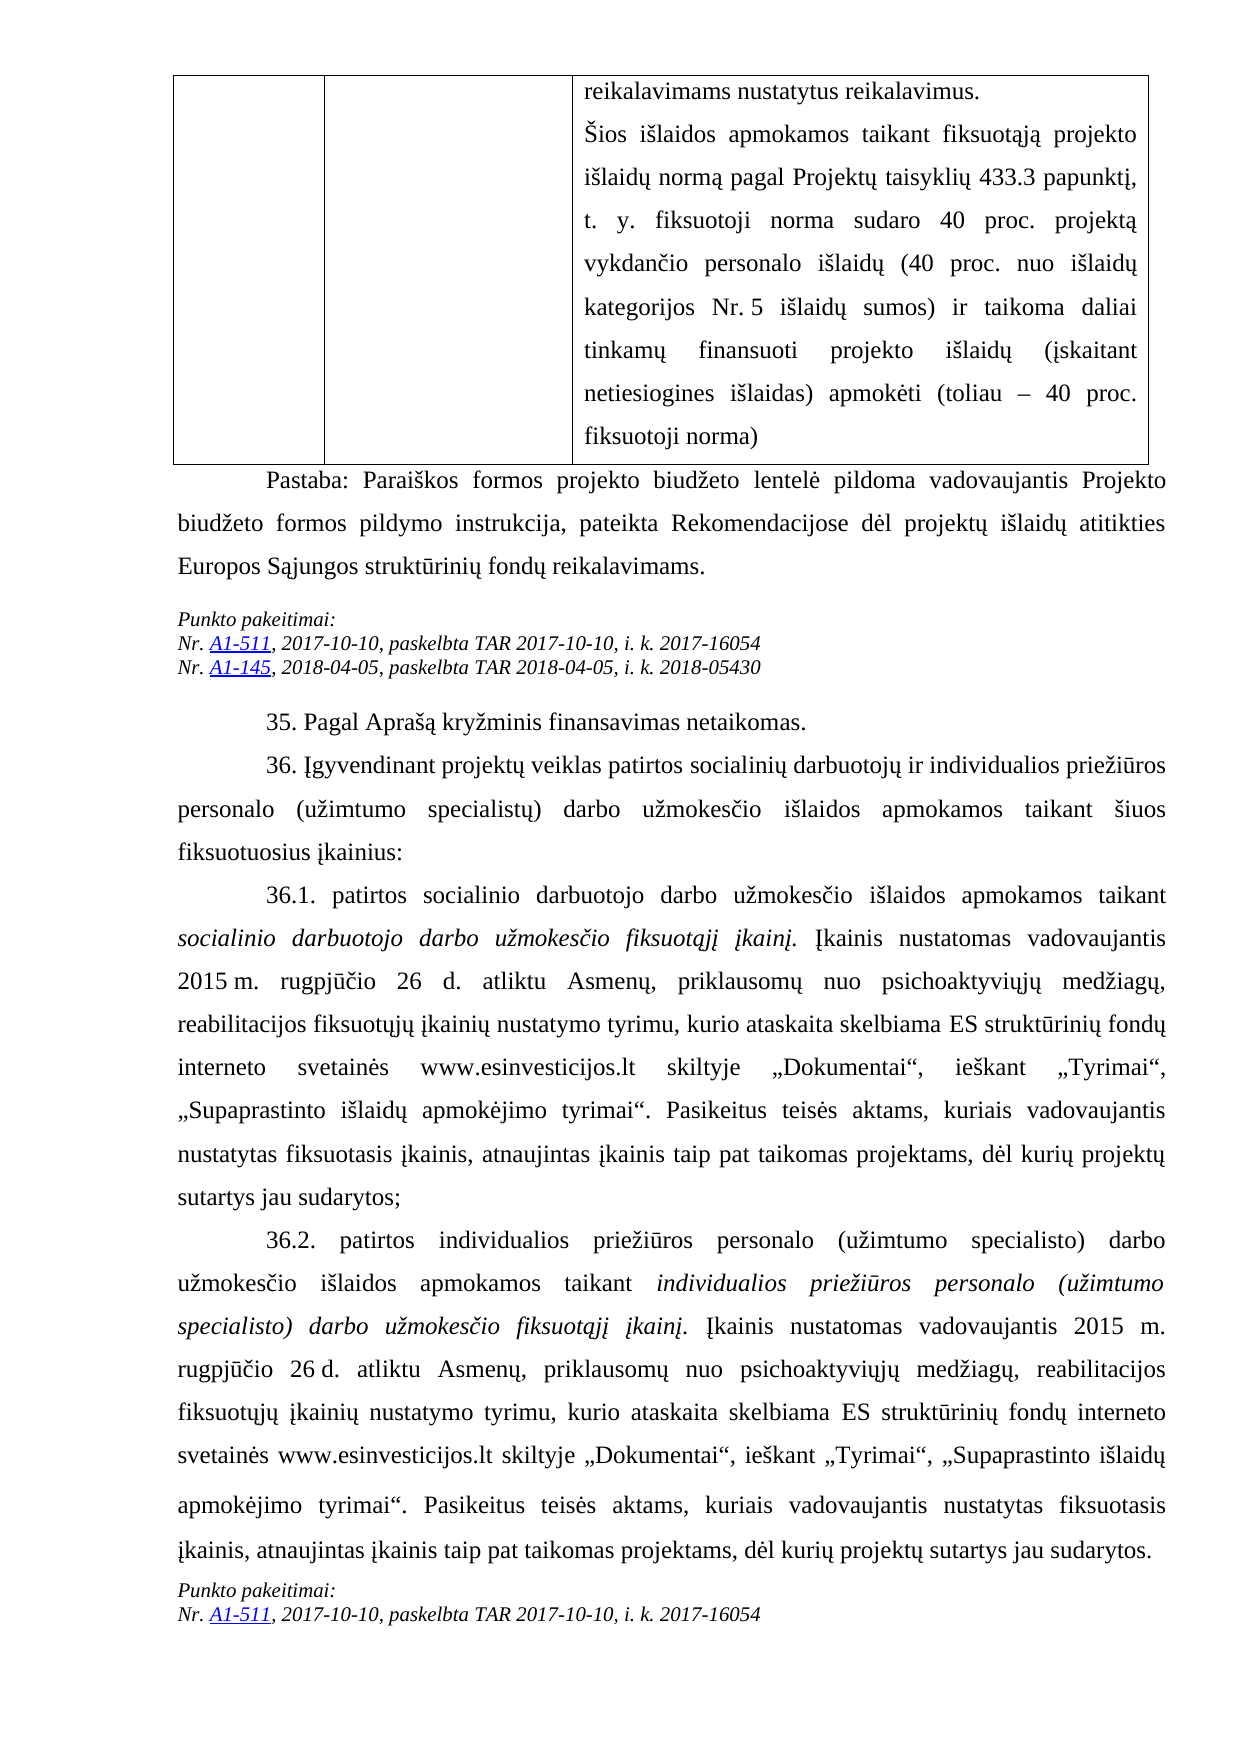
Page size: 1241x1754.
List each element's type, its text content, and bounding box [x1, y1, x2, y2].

text Nr. A1-511, 2017-10-10, paskelbta TAR 2017-10-10, i. k. 2017-16054 [177, 631, 1166, 654]
text 35. Pagal Aprašą kryžminis finansavimas netaikomas. [177, 707, 1166, 736]
text 36.1. patirtos socialinio darbuotojo darbo užmokesčio išlaidos apmokamos taikant socialinio darbuotojo darbo užmokesčio fiksuotąjį įkainį. Įkainis nustatomas vadovaujantis 2015 m. rugpjūčio 26 d. atliktu Asmenų, priklausomų nuo psichoaktyviųjų medžiagų, reabilitacijos fiksuotųjų įkainių nustatymo tyrimu, kurio ataskaita skelbiama ES struktūrinių fondų interneto svetainės www.esinvesticijos.lt skiltyje „Dokumentai“, ieškant „Tyrimai“, „Supaprastinto išlaidų apmokėjimo tyrimai“. Pasikeitus teisės aktams, kuriais vadovaujantis nustatytas fiksuotasis įkainis, atnaujintas įkainis taip pat taikomas projektams, dėl kurių projektų sutartys jau sudarytos; [177, 880, 1166, 1211]
table_cell reikalavimams nustatytus reikalavimus. Šios išlaidos apmokamos taikant fiksuotąją projekto išlaidų normą pagal Projektų taisyklių 433.3 papunktį, t. y. fiksuotoji norma sudaro 40 proc. projektą vykdančio personalo išlaidų (40 proc. nuo išlaidų kategorijos Nr. 5 išlaidų sumos) ir taikoma daliai tinkamų finansuoti projekto išlaidų (įskaitant netiesiogines išlaidas) apmokėti (toliau – 40 proc. fiksuotoji norma) [573, 76, 1148, 464]
text Pastaba: Paraiškos formos projekto biudžeto lentelė pildoma vadovaujantis Projekto biudžeto formos pildymo instrukcija, pateikta Rekomendacijose dėl projektų išlaidų atitikties Europos Sąjungos struktūrinių fondų reikalavimams. [177, 465, 1166, 580]
text 36. Įgyvendinant projektų veiklas patirtos socialinių darbuotojų ir individualios priežiūros personalo (užimtumo specialistų) darbo užmokesčio išlaidos apmokamos taikant šiuos fiksuotuosius įkainius: [177, 751, 1166, 866]
text 36.2. patirtos individualios priežiūros personalo (užimtumo specialisto) darbo užmokesčio išlaidos apmokamos taikant individualios priežiūros personalo (užimtumo specialisto) darbo užmokesčio fiksuotąjį įkainį. Įkainis nustatomas vadovaujantis 2015 m. rugpjūčio 26 d. atliktu Asmenų, priklausomų nuo psichoaktyviųjų medžiagų, reabilitacijos fiksuotųjų įkainių nustatymo tyrimu, kurio ataskaita skelbiama ES struktūrinių fondų interneto svetainės www.esinvesticijos.lt skiltyje „Dokumentai“, ieškant „Tyrimai“, „Supaprastinto išlaidų apmokėjimo tyrimai“. Pasikeitus teisės aktams, kuriais vadovaujantis nustatytas fiksuotasis įkainis, atnaujintas įkainis taip pat taikomas projektams, dėl kurių projektų sutartys jau sudarytos. [177, 1225, 1166, 1563]
text Nr. A1-145, 2018-04-05, paskelbta TAR 2018-04-05, i. k. 2018-05430 [177, 654, 1166, 679]
text Punkto pakeitimai: [177, 1578, 1166, 1602]
table_cell [325, 76, 572, 464]
table_cell [174, 76, 324, 464]
text Nr. A1-511, 2017-10-10, paskelbta TAR 2017-10-10, i. k. 2017-16054 [177, 1602, 1166, 1626]
text Punkto pakeitimai: [177, 606, 1166, 631]
